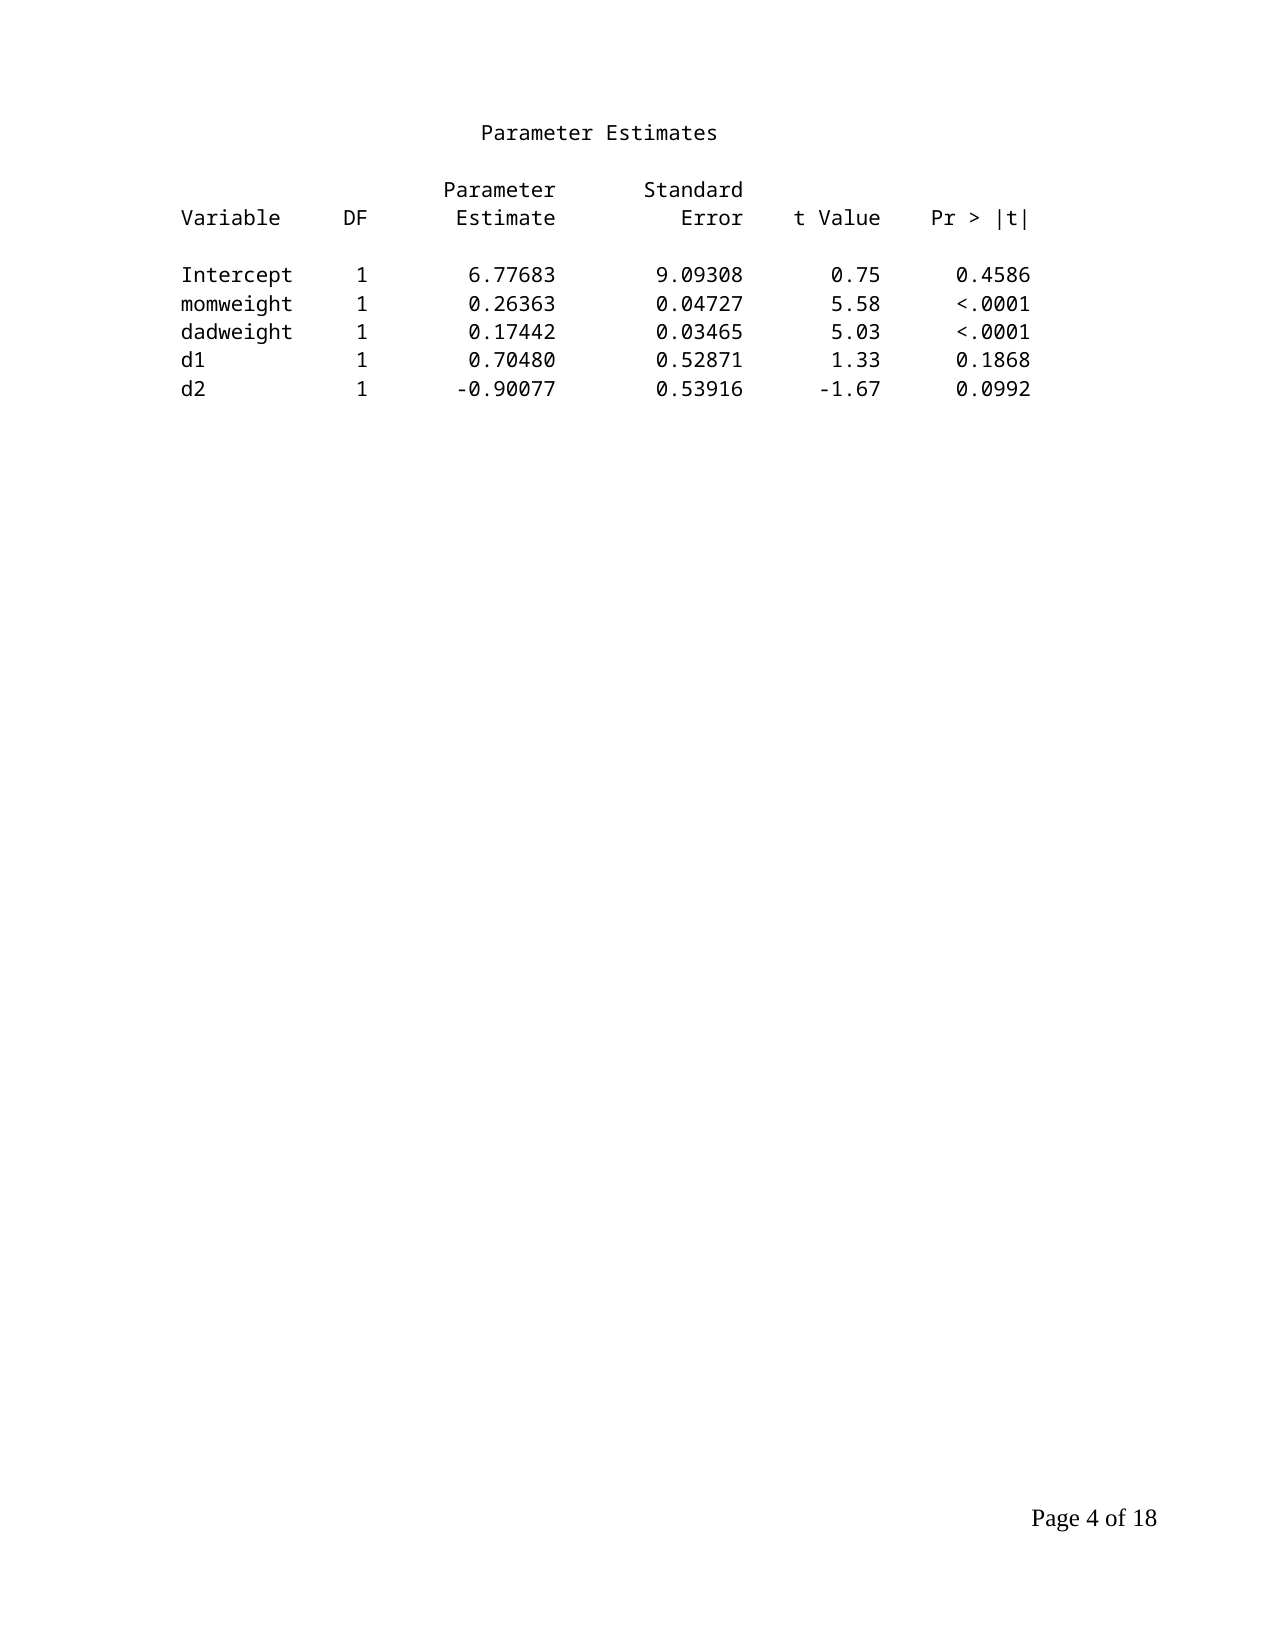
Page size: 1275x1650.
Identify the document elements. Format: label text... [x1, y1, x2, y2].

text Intercept 1 6.77683 9.09308 0.75 0.4586 [118, 260, 1160, 289]
text Parameter Standard [118, 175, 1160, 203]
text d1 1 0.70480 0.52871 1.33 0.1868 [118, 346, 1160, 374]
text momweight 1 0.26363 0.04727 5.58 <.0001 [118, 289, 1160, 317]
text d2 1 -0.90077 0.53916 -1.67 0.0992 [118, 374, 1160, 402]
text Variable DF Estimate Error t Value Pr > |t| [118, 203, 1160, 232]
text dadweight 1 0.17442 0.03465 5.03 <.0001 [118, 317, 1160, 346]
text Parameter Estimates [118, 118, 1160, 147]
